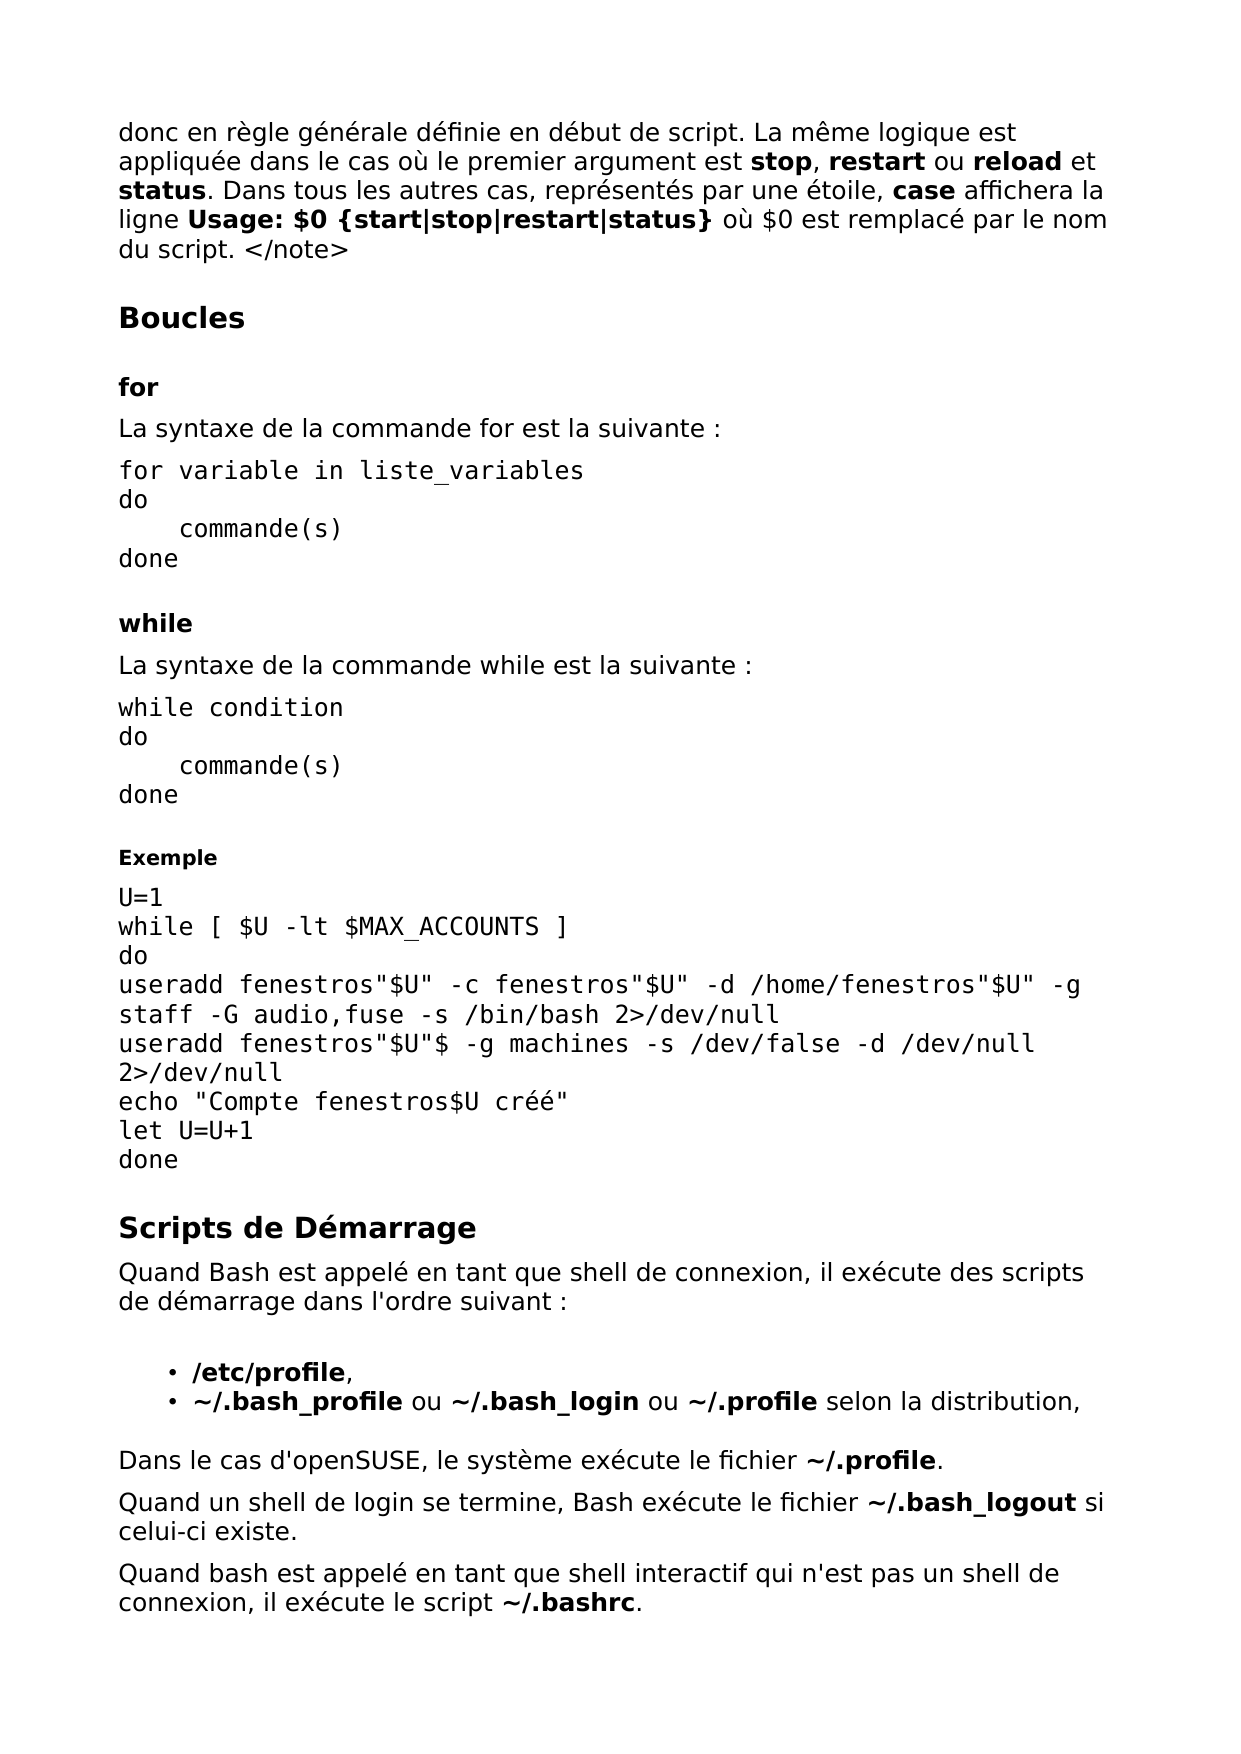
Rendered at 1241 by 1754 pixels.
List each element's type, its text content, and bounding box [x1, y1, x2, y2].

text La syntaxe de la commande for est la suivante : [118, 414, 1122, 444]
text U=1 while [ $U -lt $MAX_ACCOUNTS ] do useradd fenestros"$U" -c fenestros"$U" -d /home/fenestros"$U" -g staff -G audio,fuse -s /bin/bash 2>/dev/null useradd fenestros"$U"$ -g machines -s /dev/false -d /dev/null 2>/dev/null echo "Compte fenestros$U créé" let U=U+1 done [118, 883, 1122, 1175]
subtitle Exemple [118, 846, 1122, 871]
text for variable in liste_variables do commande(s) done [118, 456, 1122, 573]
text Quand Bash est appelé en tant que shell de connexion, il exécute des scripts de démarrage dans l'ordre suivant : [118, 1258, 1122, 1316]
text Quand bash est appelé en tant que shell interactif qui n'est pas un shell de connexion, il exécute le script ~/.bashrc. [118, 1559, 1122, 1617]
text Quand un shell de login se termine, Bash exécute le fichier ~/.bash_logout si celui-ci existe. [118, 1488, 1122, 1546]
text donc en règle générale définie en début de script. La même logique est appliquée dans le cas où le premier argument est stop, restart ou reload et status. Dans tous les autres cas, représentés par une étoile, case affichera la ligne Usage: $0 {start|stop|restart|status} où $0 est remplacé par le nom du script. </note> [118, 118, 1122, 264]
subtitle Scripts de Démarrage [118, 1212, 1122, 1246]
list /etc/profile, [177, 1358, 1122, 1388]
subtitle while [118, 610, 1122, 639]
text while condition do commande(s) done [118, 693, 1122, 810]
text La syntaxe de la commande while est la suivante : [118, 651, 1122, 681]
text Dans le cas d'openSUSE, le système exécute le fichier ~/.profile. [118, 1446, 1122, 1475]
list ~/.bash_profile ou ~/.bash_login ou ~/.profile selon la distribution, [177, 1388, 1122, 1417]
subtitle for [118, 373, 1122, 402]
subtitle Boucles [118, 301, 1122, 335]
